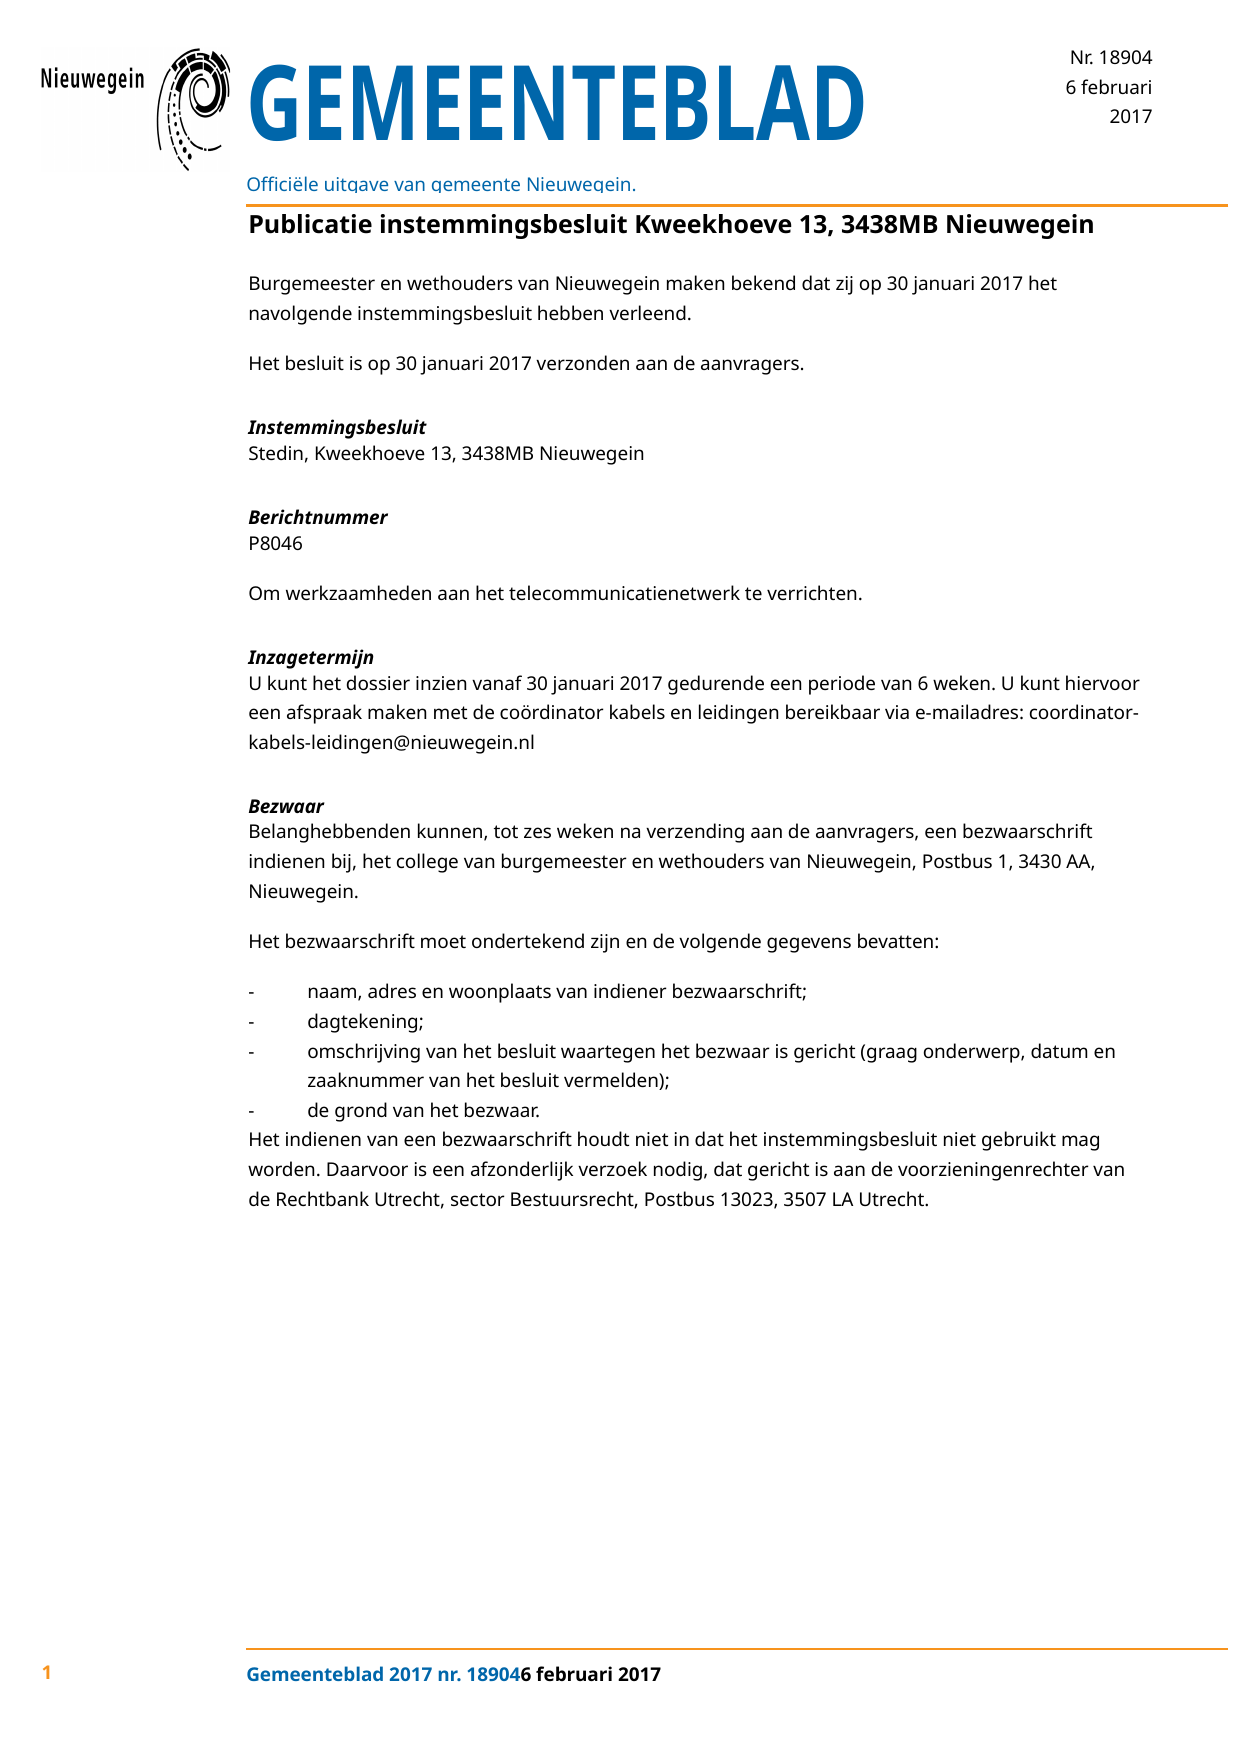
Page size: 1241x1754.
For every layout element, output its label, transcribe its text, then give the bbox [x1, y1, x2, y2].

text Burgemeester en wethouders van Nieuwegein maken bekend dat zij op 30 januari 2017 het navolgende instemmingsbesluit hebben verleend. [248, 270, 1152, 326]
text Bezwaar [248, 793, 1152, 819]
text Om werkzaamheden aan het telecommunicatienetwerk te verrichten. [248, 580, 1152, 606]
text Publicatie instemmingsbesluit Kweekhoeve 13, 3438MB Nieuwegein [248, 207, 1152, 241]
list dagtekening; [248, 1008, 1152, 1034]
text Berichtnummer [248, 504, 1152, 530]
text Stedin, Kweekhoeve 13, 3438MB Nieuwegein [248, 440, 1152, 466]
list de grond van het bezwaar. [248, 1097, 1152, 1123]
text U kunt het dossier inzien vanaf 30 januari 2017 gedurende een periode van 6 weken. U kunt hiervoor een afspraak maken met de coördinator kabels en leidingen bereikbaar via e-mailadres: coordinator-kabels-leidingen@nieuwegein.nl [248, 670, 1152, 755]
list naam, adres en woonplaats van indiener bezwaarschrift; [248, 979, 1152, 1004]
text Het indienen van een bezwaarschrift houdt niet in dat het instemmingsbesluit niet gebruikt mag worden. Daarvoor is een afzonderlijk verzoek nodig, dat gericht is aan de voorzieningenrechter van de Rechtbank Utrecht, sector Bestuursrecht, Postbus 13023, 3507 LA Utrecht. [248, 1127, 1152, 1211]
text Het besluit is op 30 januari 2017 verzonden aan de aanvragers. [248, 350, 1152, 376]
text Instemmingsbesluit [248, 414, 1152, 440]
text Belanghebbenden kunnen, tot zes weken na verzending aan de aanvragers, een bezwaarschrift indienen bij, het college van burgemeester en wethouders van Nieuwegein, Postbus 1, 3430 AA, Nieuwegein. [248, 819, 1152, 903]
list omschrijving van het besluit waartegen het bezwaar is gericht (graag onderwerp, datum en zaaknummer van het besluit vermelden); [248, 1038, 1152, 1093]
text Het bezwaarschrift moet ondertekend zijn en de volgende gegevens bevatten: [248, 928, 1152, 954]
picture [41, 47, 231, 172]
text Inzagetermijn [248, 644, 1152, 670]
text P8046 [248, 530, 1152, 555]
